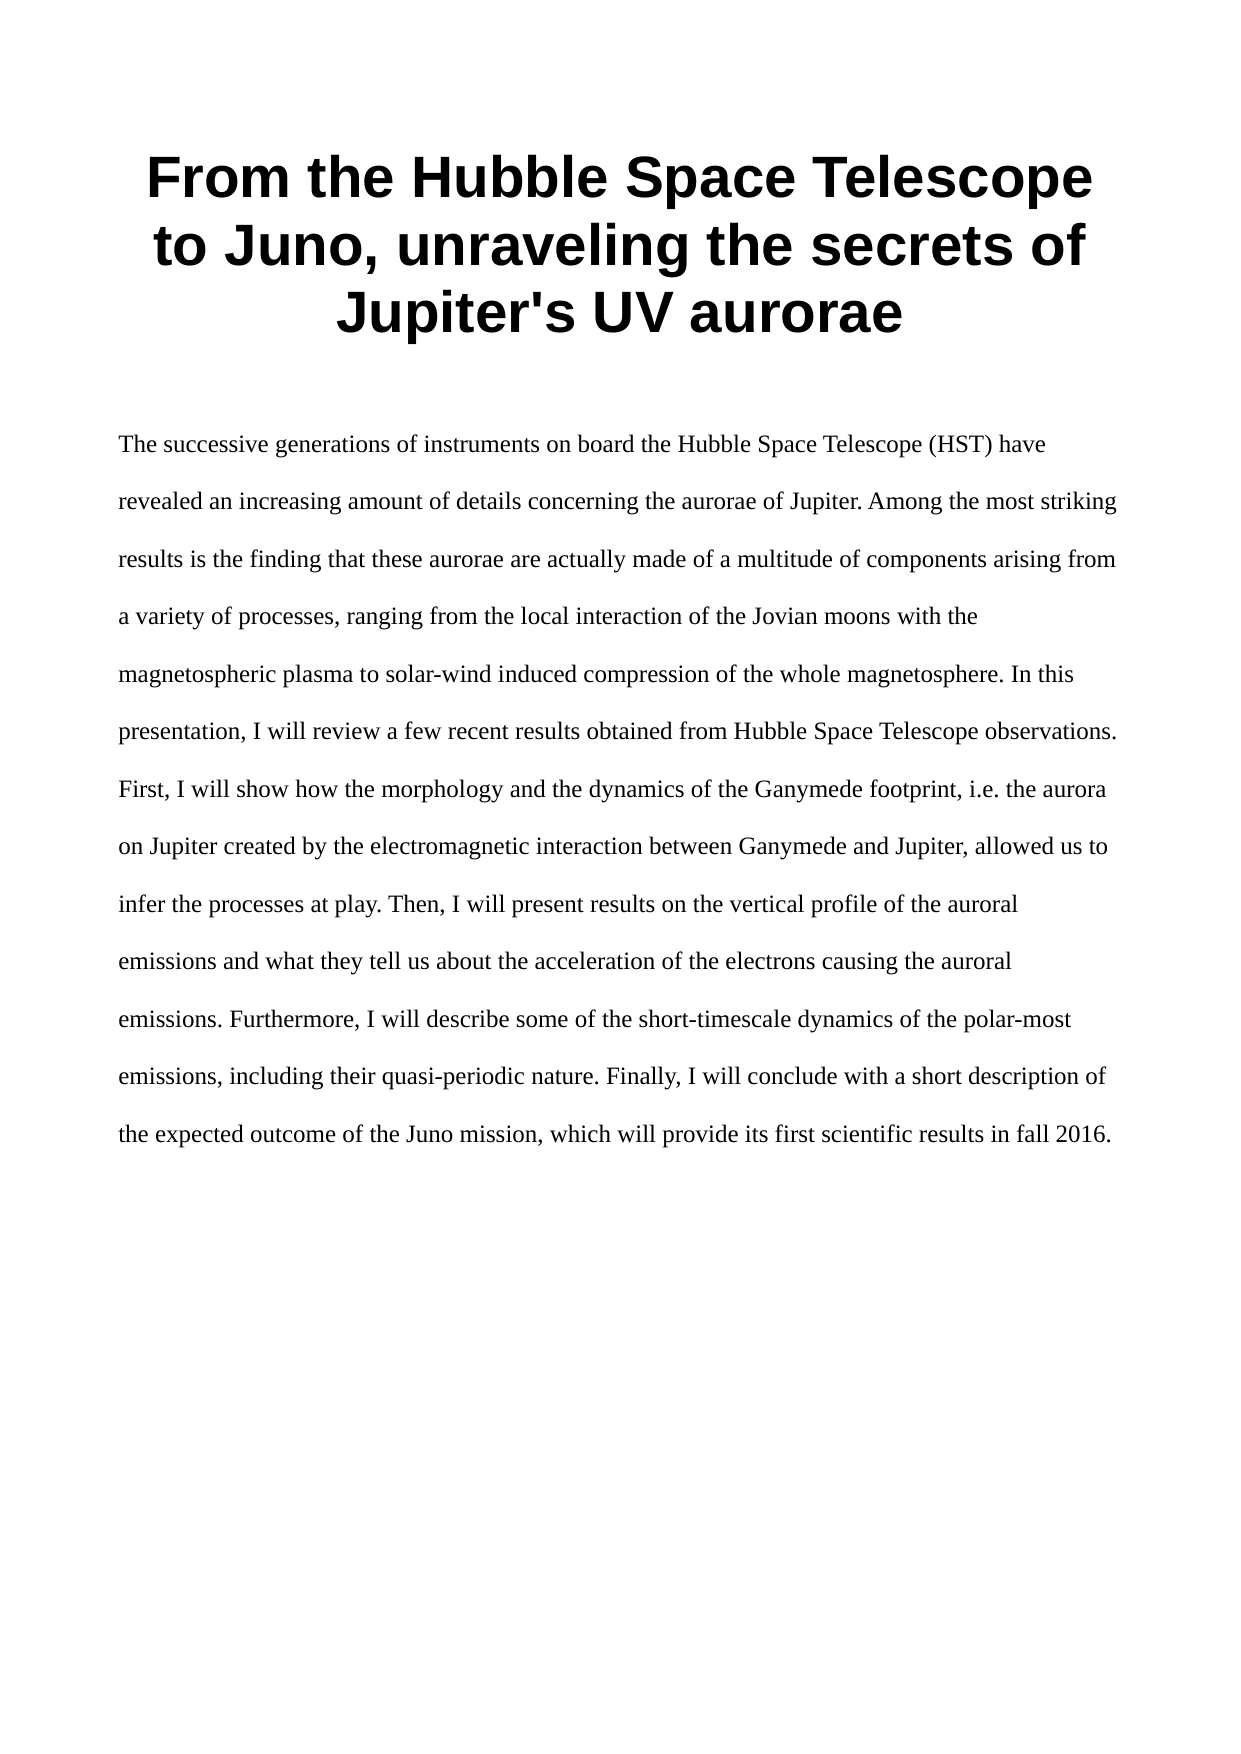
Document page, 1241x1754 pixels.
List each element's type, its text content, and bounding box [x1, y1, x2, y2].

text The successive generations of instruments on board the Hubble Space Telescope (HST) have revealed an increasing amount of details concerning the aurorae of Jupiter. Among the most striking results is the finding that these aurorae are actually made of a multitude of components arising from a variety of processes, ranging from the local interaction of the Jovian moons with the magnetospheric plasma to solar-wind induced compression of the whole magnetosphere. In this presentation, I will review a few recent results obtained from Hubble Space Telescope observations. First, I will show how the morphology and the dynamics of the Ganymede footprint, i.e. the aurora on Jupiter created by the electromagnetic interaction between Ganymede and Jupiter, allowed us to infer the processes at play. Then, I will present results on the vertical profile of the auroral emissions and what they tell us about the acceleration of the electrons causing the auroral emissions. Furthermore, I will describe some of the short-timescale dynamics of the polar-most emissions, including their quasi-periodic nature. Finally, I will conclude with a short description of the expected outcome of the Juno mission, which will provide its first scientific results in fall 2016. [118, 429, 1122, 1148]
title From the Hubble Space Telescope to Juno, unraveling the secrets of Jupiter's UV aurorae [118, 143, 1122, 344]
